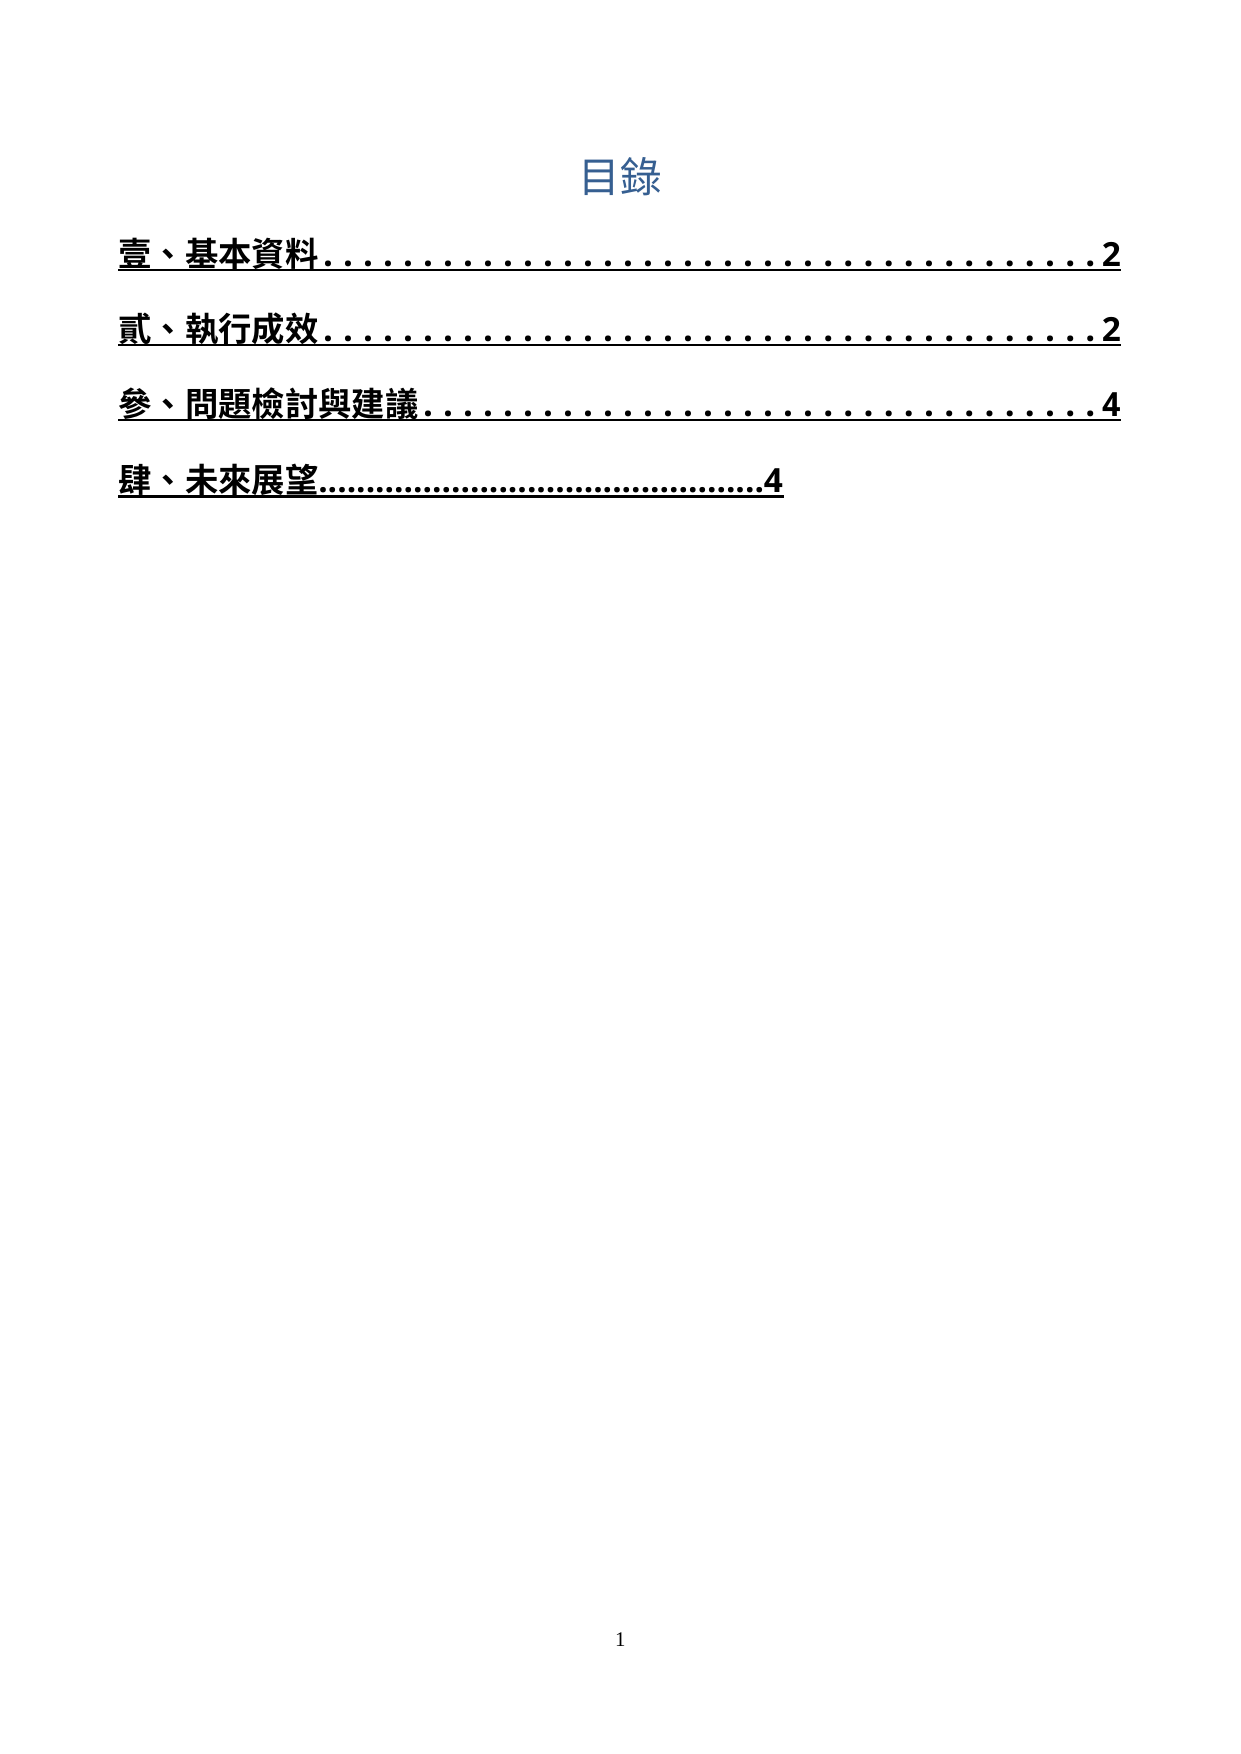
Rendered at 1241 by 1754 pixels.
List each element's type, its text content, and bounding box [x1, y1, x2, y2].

text 貳、執行成效 2 [118, 287, 1122, 349]
text 肆、未來展望...............................................4 [118, 437, 1122, 499]
text 目錄 [118, 133, 1122, 195]
text 參、問題檢討與建議 4 [118, 362, 1122, 424]
text 壹、基本資料 2 [118, 212, 1122, 274]
